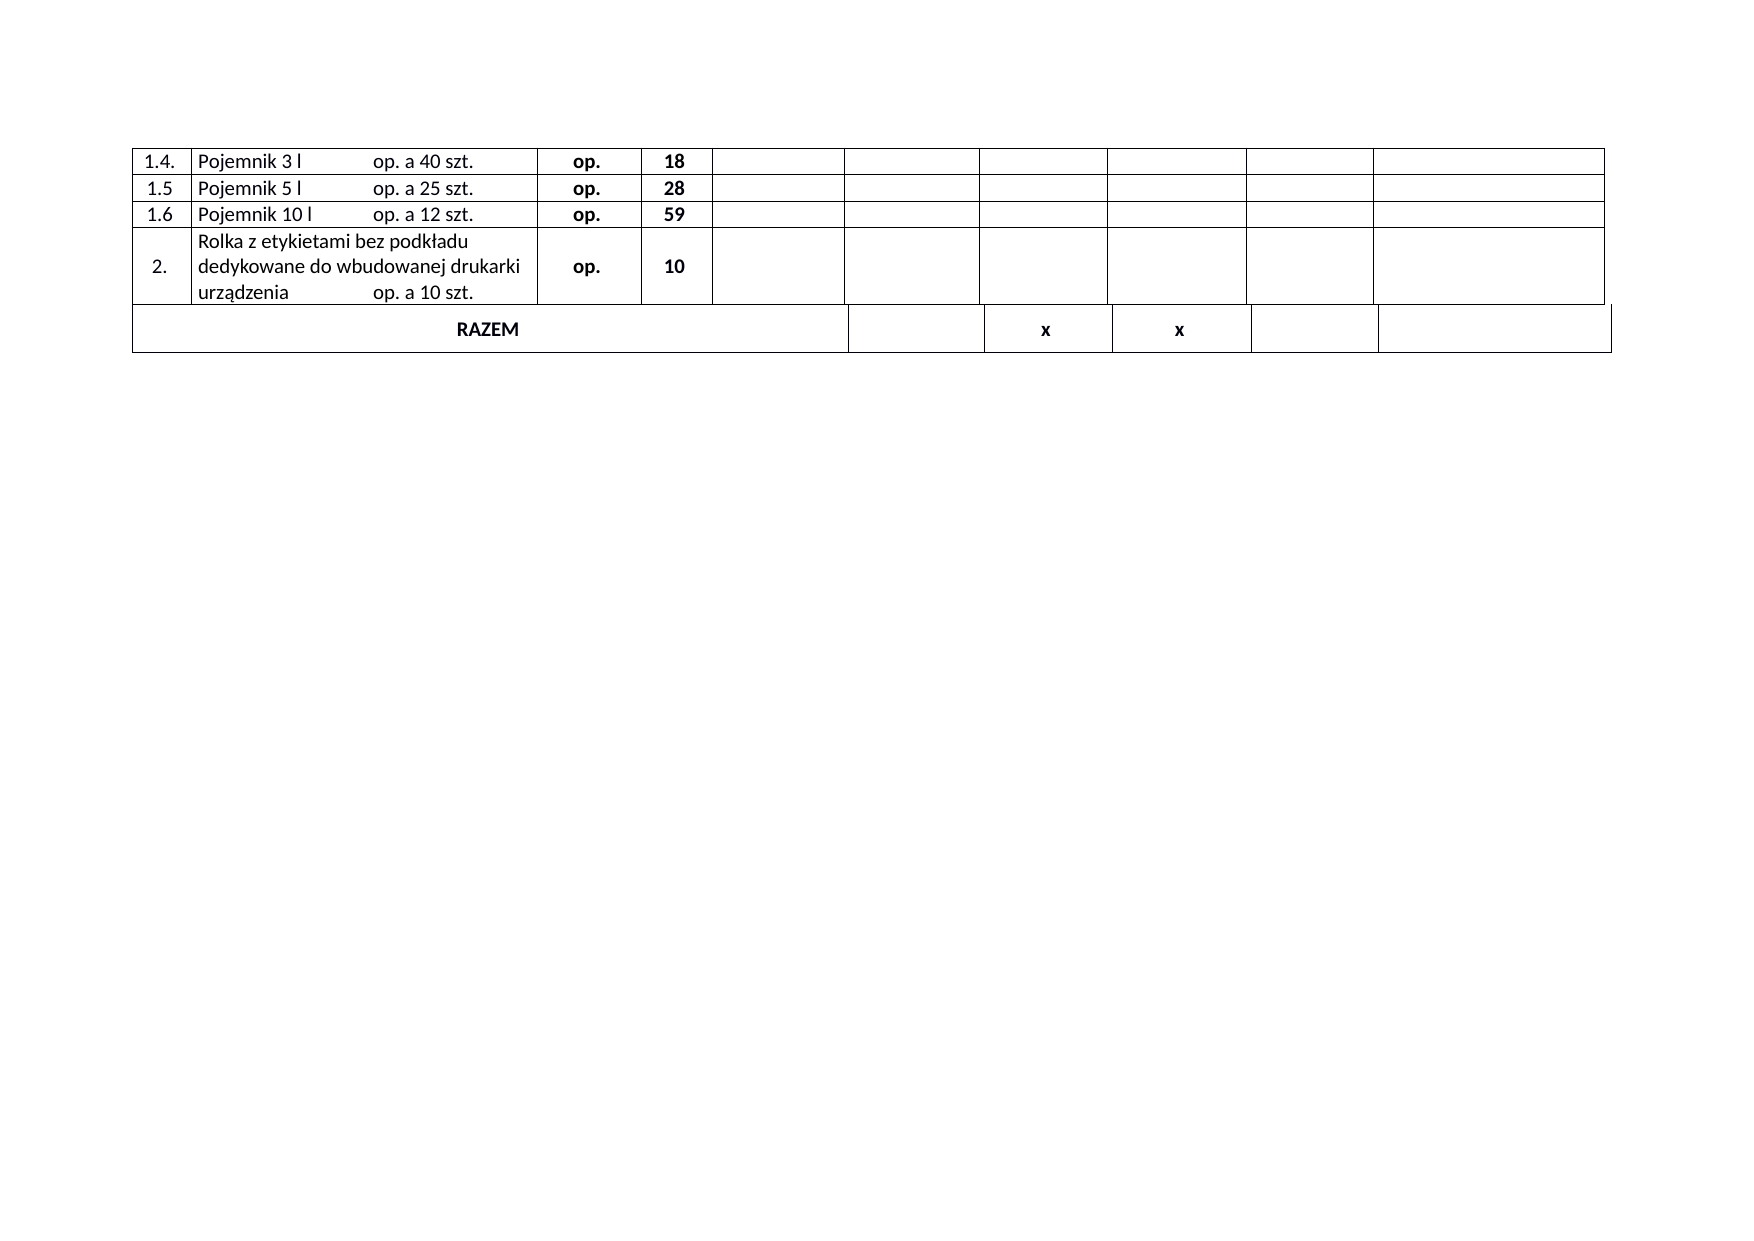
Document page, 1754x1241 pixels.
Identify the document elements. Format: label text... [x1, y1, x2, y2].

table_cell [845, 149, 979, 174]
table_cell Pojemnik 3 l op. a 40 szt. [192, 149, 537, 174]
table_cell Pojemnik 5 l op. a 25 szt. [192, 175, 537, 201]
table_cell [1247, 228, 1373, 304]
table_cell [845, 202, 979, 227]
table_cell [1247, 175, 1373, 201]
table_cell op. [538, 228, 641, 304]
table_cell [713, 202, 844, 227]
table_cell [980, 149, 1107, 174]
table_cell [1108, 228, 1246, 304]
table_cell [1605, 227, 1612, 304]
table_cell [1252, 305, 1378, 352]
table_cell [980, 175, 1107, 201]
table_cell [713, 228, 844, 304]
table_cell 18 [642, 149, 712, 174]
table_cell 28 [642, 175, 712, 201]
table_cell [713, 149, 844, 174]
table_cell [1108, 175, 1246, 201]
table_cell [1374, 202, 1604, 227]
table_cell x [1113, 305, 1251, 352]
table_cell [1374, 149, 1604, 174]
table_cell [1247, 149, 1373, 174]
table_cell 10 [642, 228, 712, 304]
table_cell [980, 228, 1107, 304]
table_cell op. [538, 202, 641, 227]
table_cell Pojemnik 10 l op. a 12 szt. [192, 202, 537, 227]
table_cell [1374, 175, 1604, 201]
table_cell op. [538, 149, 641, 174]
table_cell 2. [133, 228, 191, 304]
table_cell [1605, 148, 1612, 174]
table_cell 59 [642, 202, 712, 227]
table_cell 1.6 [133, 202, 191, 227]
table_cell [845, 175, 979, 201]
table_cell [849, 305, 984, 352]
table_cell op. [538, 175, 641, 201]
table_cell x [985, 305, 1112, 352]
table_cell Rolka z etykietami bez podkładu dedykowane do wbudowanej drukarki urządzenia op. a 10 szt. [192, 228, 537, 304]
table_cell [1247, 202, 1373, 227]
table_cell [1108, 202, 1246, 227]
table_cell [1605, 174, 1612, 201]
table_cell [713, 175, 844, 201]
table_cell [1605, 201, 1612, 227]
table_cell [845, 228, 979, 304]
table_cell 1.5 [133, 175, 191, 201]
table_cell 1.4. [133, 149, 191, 174]
table_cell [1374, 228, 1604, 304]
table_cell [980, 202, 1107, 227]
table_cell RAZEM [133, 305, 848, 352]
table_cell [1108, 149, 1246, 174]
table_cell [1379, 304, 1611, 352]
